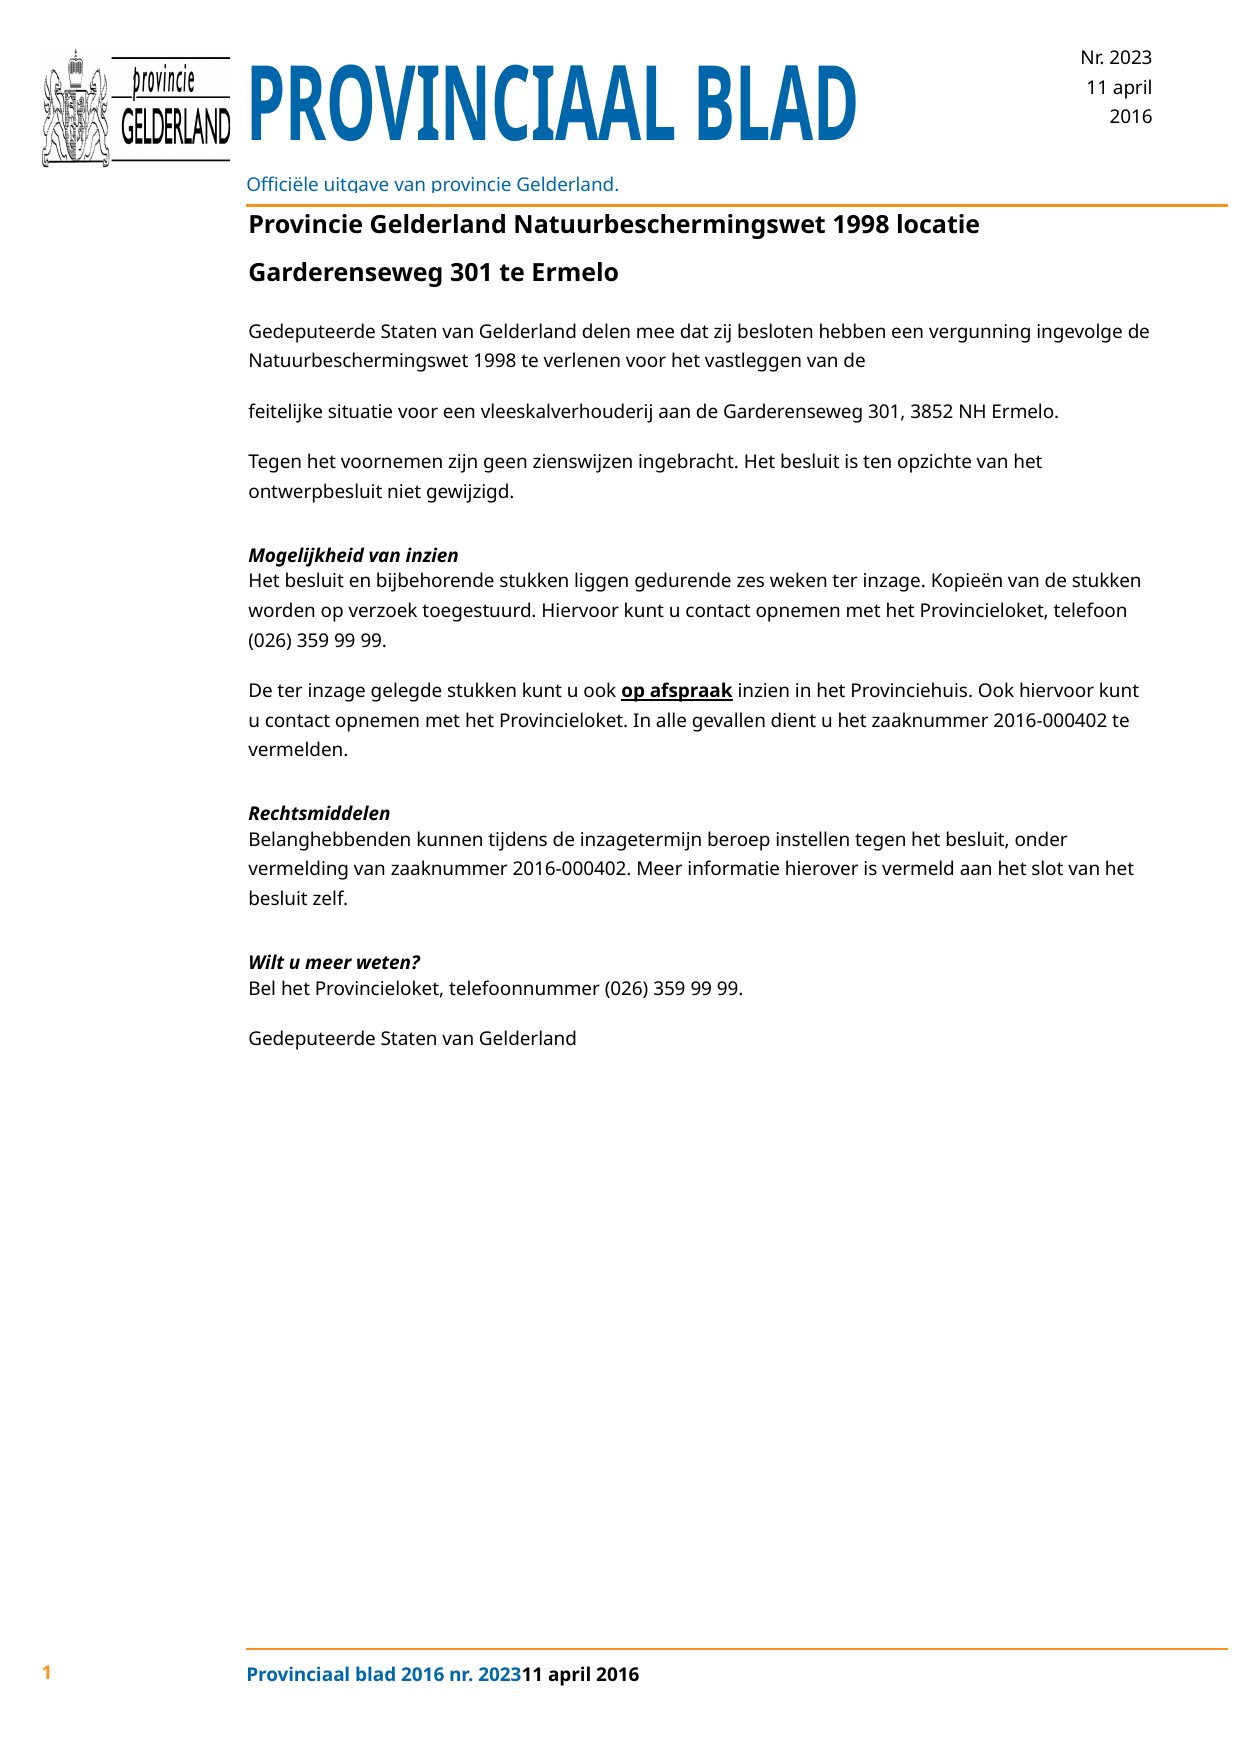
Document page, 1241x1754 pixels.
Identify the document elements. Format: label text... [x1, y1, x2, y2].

text Rechtsmiddelen [248, 800, 1152, 826]
text Tegen het voornemen zijn geen zienswijzen ingebracht. Het besluit is ten opzichte van het ontwerpbesluit niet gewijzigd. [248, 448, 1152, 504]
text De ter inzage gelegde stukken kunt u ook op afspraak inzien in het Provinciehuis. Ook hiervoor kunt u contact opnemen met het Provincieloket. In alle gevallen dient u het zaaknummer 2016-000402 te vermelden. [248, 677, 1152, 762]
text Gedeputeerde Staten van Gelderland delen mee dat zij besloten hebben een vergunning ingevolge de Natuurbeschermingswet 1998 te verlenen voor het vastleggen van de [248, 318, 1152, 373]
text Gedeputeerde Staten van Gelderland [248, 1025, 1152, 1051]
text Bel het Provincieloket, telefoonnummer (026) 359 99 99. [248, 975, 1152, 1001]
text feitelijke situatie voor een vleeskalverhouderij aan de Garderenseweg 301, 3852 NH Ermelo. [248, 398, 1152, 424]
text Wilt u meer weten? [248, 949, 1152, 975]
picture [41, 47, 231, 172]
text Provincie Gelderland Natuurbeschermingswet 1998 locatie Garderenseweg 301 te Ermelo [248, 207, 1152, 288]
text Het besluit en bijbehorende stukken liggen gedurende zes weken ter inzage. Kopieën van de stukken worden op verzoek toegestuurd. Hiervoor kunt u contact opnemen met het Provincieloket, telefoon (026) 359 99 99. [248, 568, 1152, 652]
text Belanghebbenden kunnen tijdens de inzagetermijn beroep instellen tegen het besluit, onder vermelding van zaaknummer 2016-000402. Meer informatie hierover is vermeld aan het slot van het besluit zelf. [248, 826, 1152, 911]
text Mogelijkheid van inzien [248, 542, 1152, 568]
